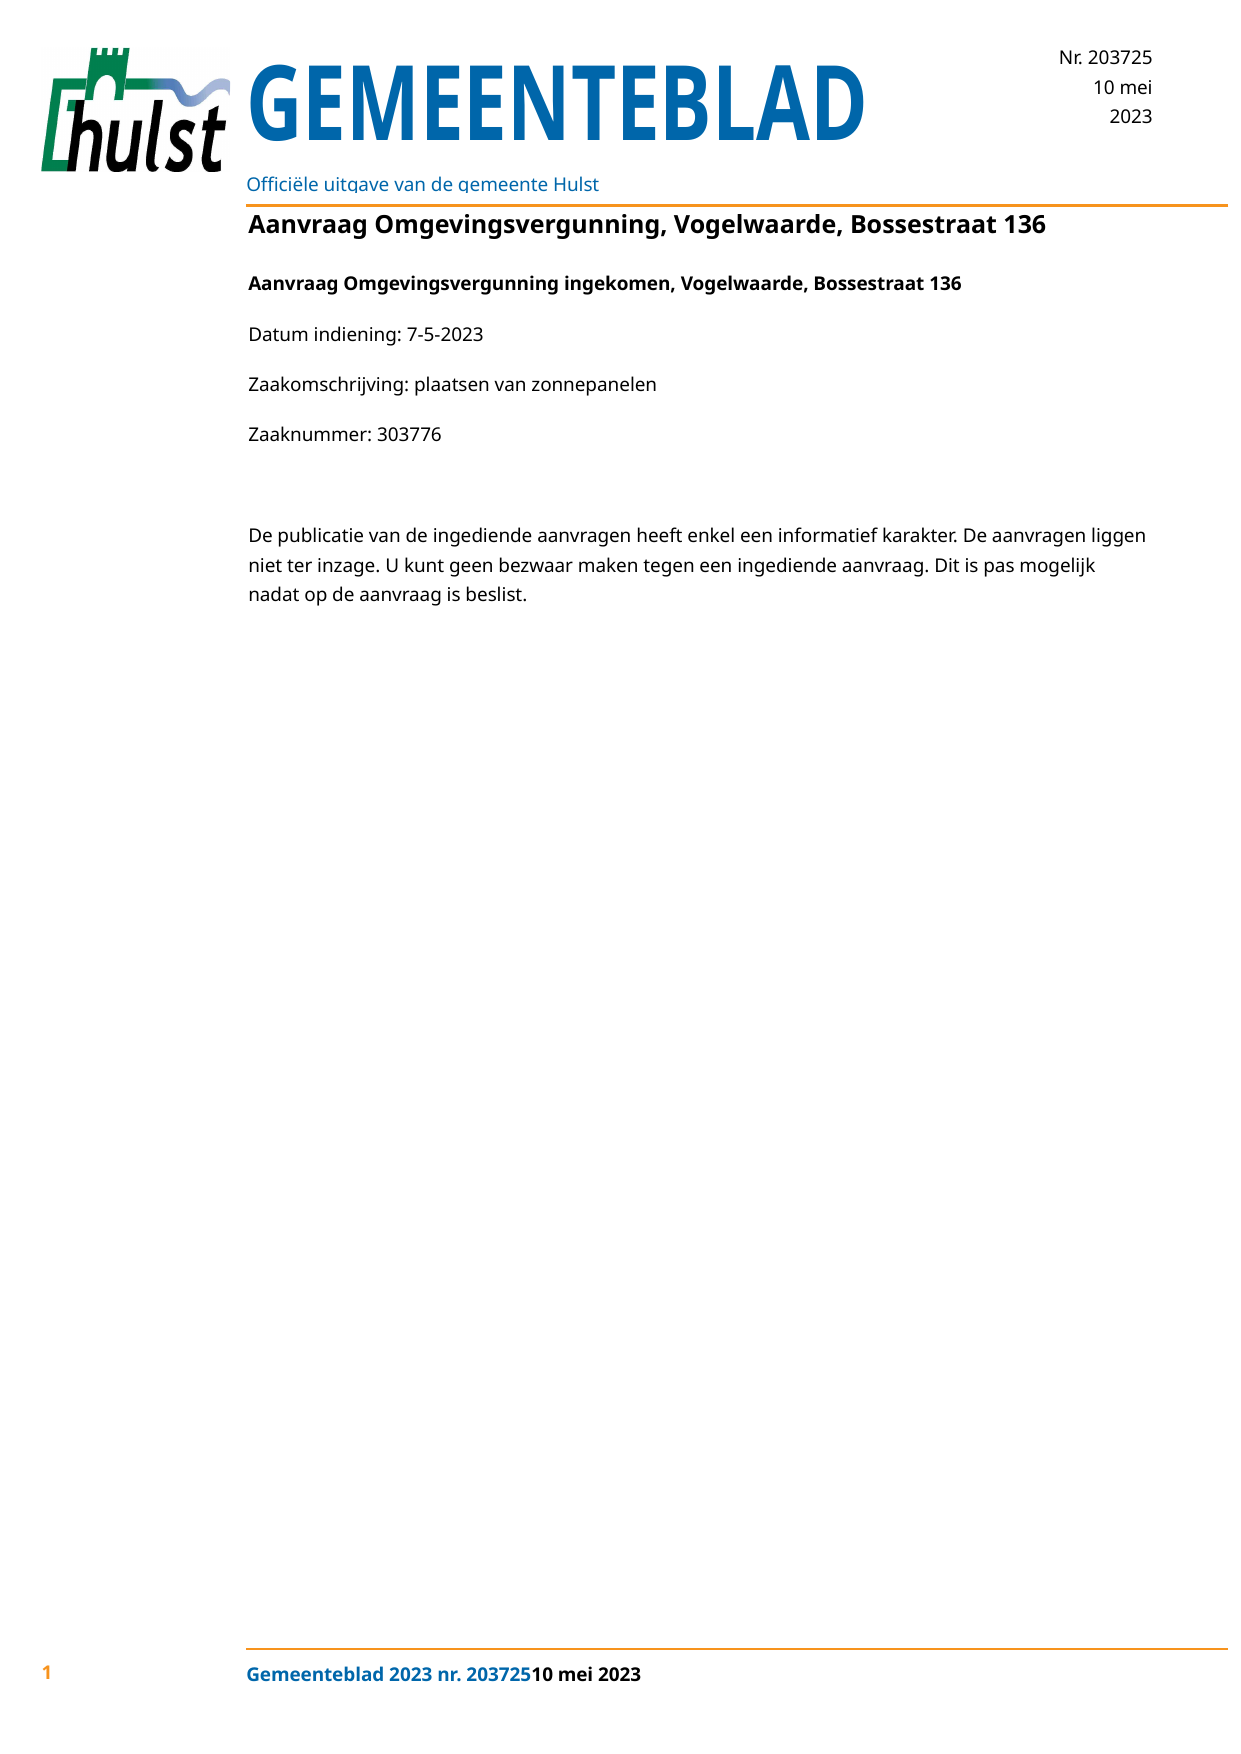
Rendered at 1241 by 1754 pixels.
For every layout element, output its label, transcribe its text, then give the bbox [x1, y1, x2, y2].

text Datum indiening: 7-5-2023 [248, 321, 1152, 346]
text De publicatie van de ingediende aanvragen heeft enkel een informatief karakter. De aanvragen liggen niet ter inzage. U kunt geen bezwaar maken tegen een ingediende aanvraag. Dit is pas mogelijk nadat op de aanvraag is beslist. [248, 522, 1152, 607]
text Aanvraag Omgevingsvergunning, Vogelwaarde, Bossestraat 136 [248, 207, 1152, 241]
text Zaakomschrijving: plaatsen van zonnepanelen [248, 371, 1152, 397]
text Aanvraag Omgevingsvergunning ingekomen, Vogelwaarde, Bossestraat 136 [248, 270, 1152, 296]
picture [41, 47, 231, 172]
text Zaaknummer: 303776 [248, 422, 1152, 447]
